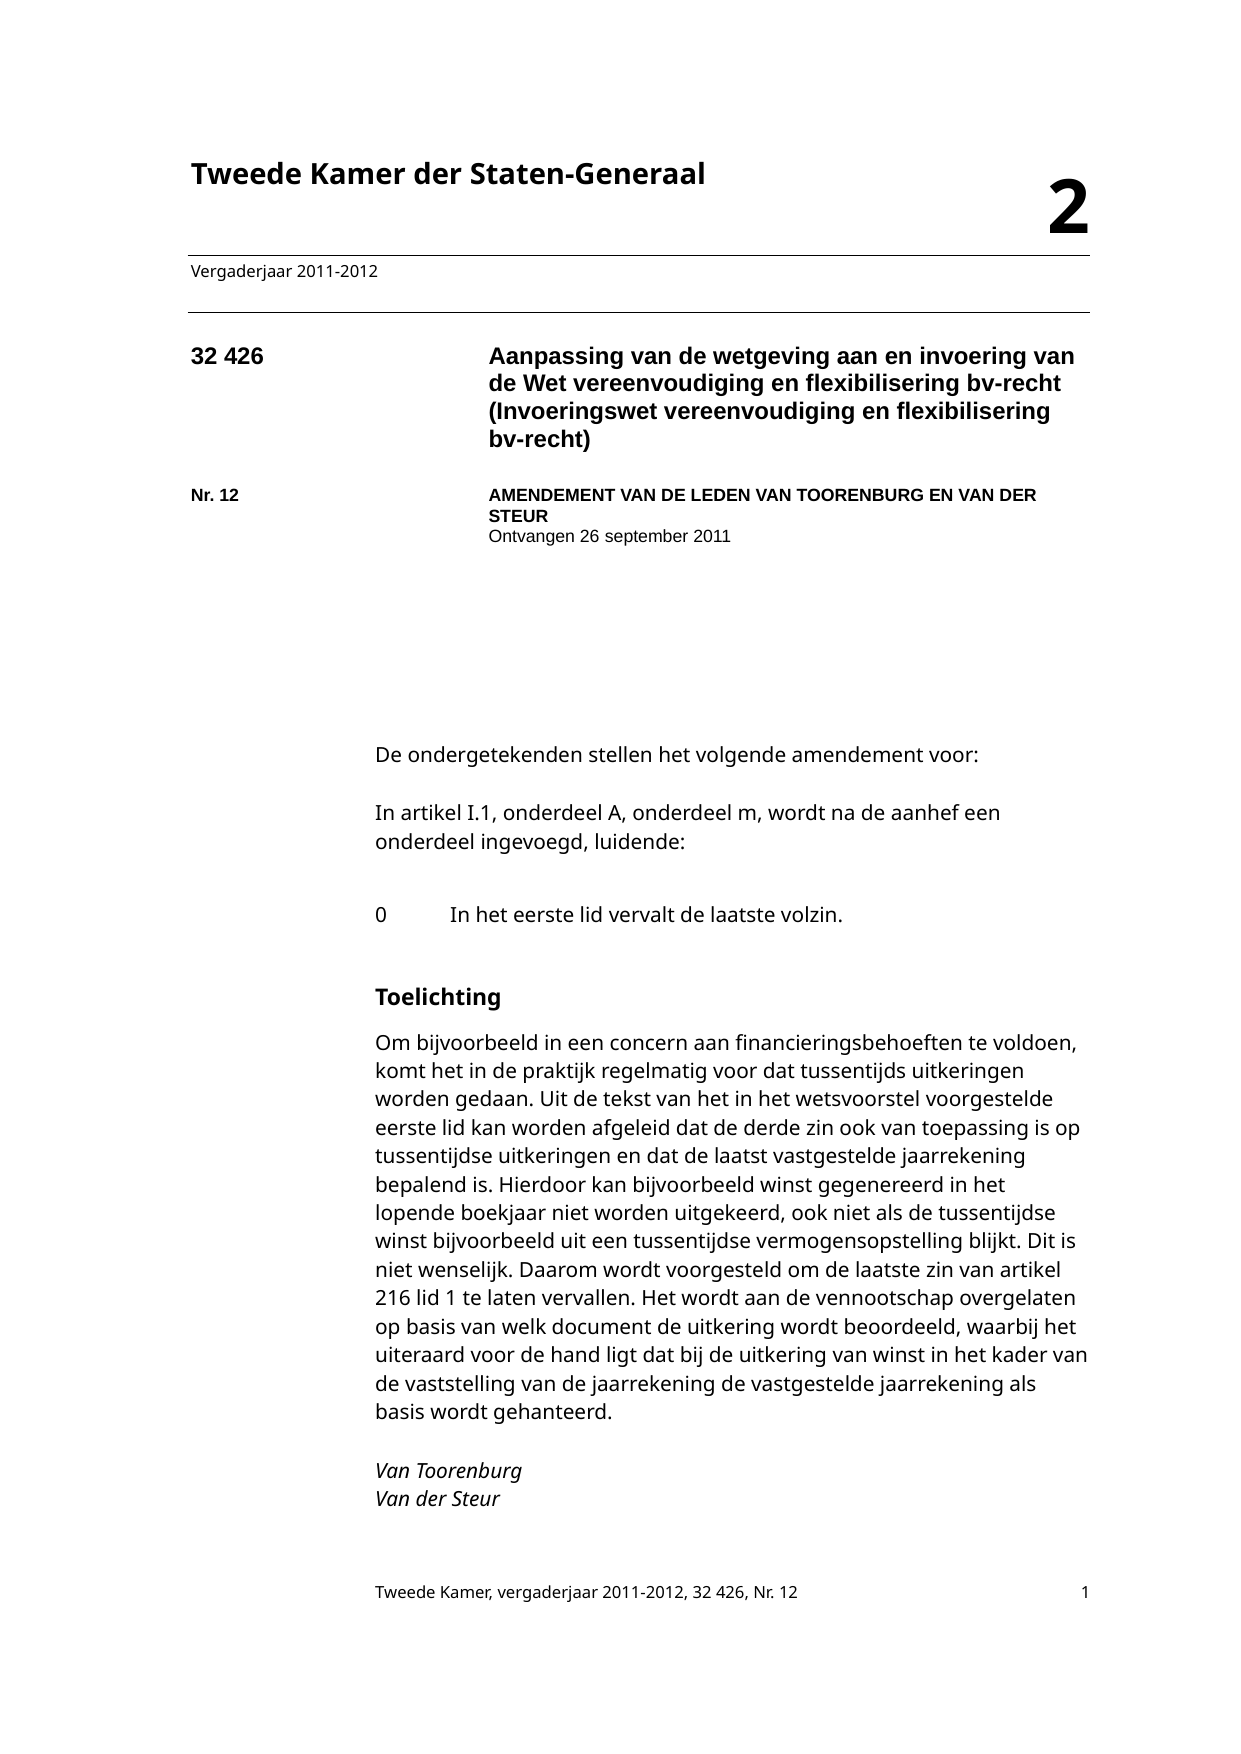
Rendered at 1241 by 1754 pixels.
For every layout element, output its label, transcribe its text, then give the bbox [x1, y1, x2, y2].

table_cell [485, 313, 1090, 339]
table_cell Nr. 12 [188, 482, 485, 622]
text Van Toorenburg [375, 1456, 1090, 1484]
table_cell [485, 256, 1090, 312]
text Om bijvoorbeeld in een concern aan financieringsbehoeften te voldoen, komt het in de praktijk regelmatig voor dat tussentijds uitkeringen worden gedaan. Uit de tekst van het in het wetsvoorstel voorgestelde eerste lid kan worden afgeleid dat de derde zin ook van toepassing is op tussentijdse uitkeringen en dat de laatst vastgestelde jaarrekening bepalend is. Hierdoor kan bijvoorbeeld winst gegenereerd in het lopende boekjaar niet worden uitgekeerd, ook niet als de tussentijdse winst bijvoorbeeld uit een tussentijdse vermogensopstelling blijkt. Dit is niet wenselijk. Daarom wordt voorgesteld om de laatste zin van artikel 216 lid 1 te laten vervallen. Het wordt aan de vennootschap overgelaten op basis van welk document de uitkering wordt beoordeeld, waarbij het uiteraard voor de hand ligt dat bij de uitkering van winst in het kader van de vaststelling van de jaarrekening de vastgestelde jaarrekening als basis wordt gehanteerd. [375, 1028, 1090, 1426]
text In artikel I.1, onderdeel A, onderdeel m, wordt na de aanhef een onderdeel ingevoegd, luidende: [375, 798, 1090, 855]
subtitle Toelichting [375, 981, 1090, 1013]
table_cell 32 426 [188, 339, 485, 482]
text De ondergetekenden stellen het volgende amendement voor: [375, 740, 1090, 768]
table_cell Aanpassing van de wetgeving aan en invoering van de Wet vereenvoudiging en flexibilisering bv-recht (Invoeringswet vereenvoudiging en flexibilisering bv-recht) [485, 339, 1090, 482]
table_cell AMENDEMENT VAN DE LEDEN VAN TOORENBURG EN VAN DER STEUR Ontvangen 26 september 2011 [485, 482, 1090, 622]
table_header Tweede Kamer der Staten-Generaal [188, 150, 909, 255]
text Van der Steur [375, 1484, 1090, 1513]
list In het eerste lid vervalt de laatste volzin. [375, 900, 1090, 929]
table_cell [188, 313, 485, 339]
table_cell Vergaderjaar 2011-2012 [188, 256, 485, 312]
table_header 2 [910, 150, 1090, 255]
